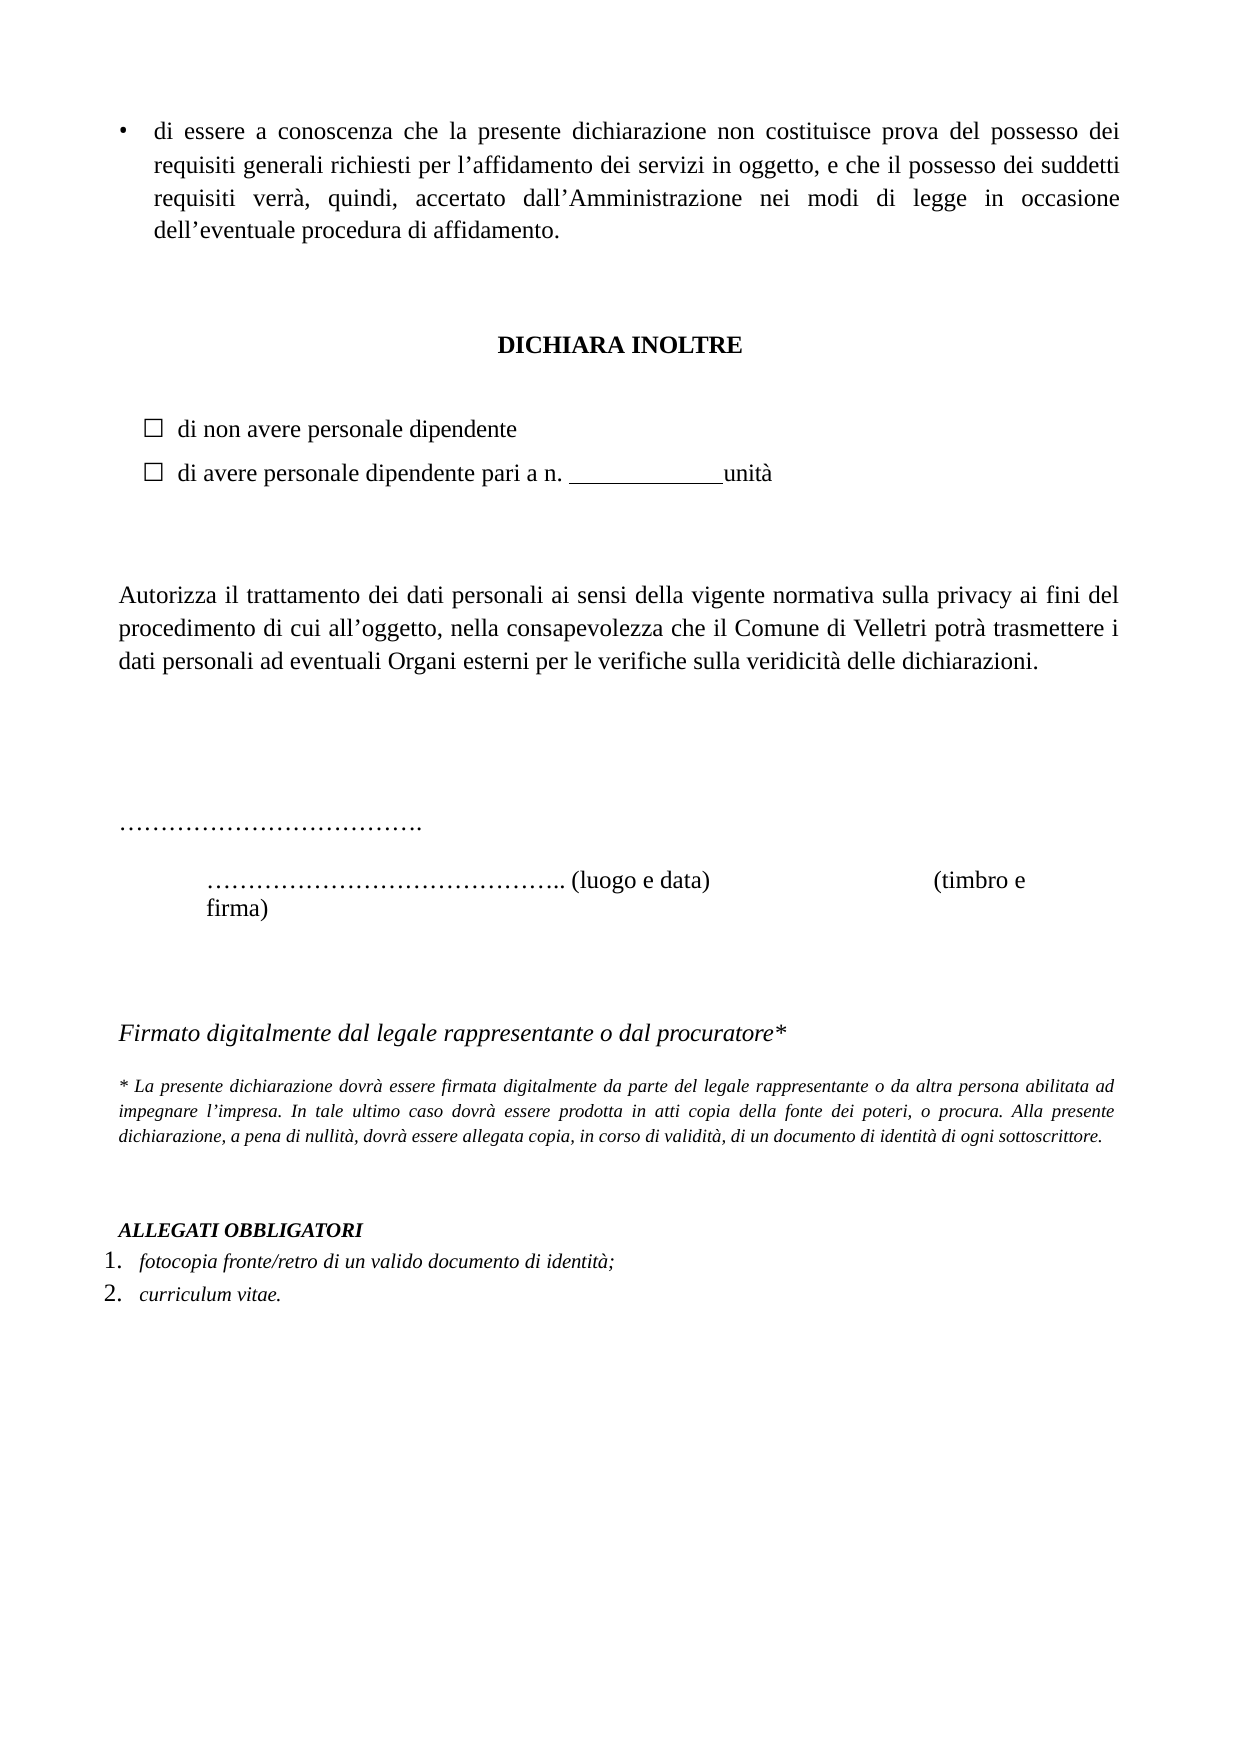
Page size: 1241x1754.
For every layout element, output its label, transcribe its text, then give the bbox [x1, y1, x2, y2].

subtitle DICHIARA INOLTRE [341, 330, 899, 359]
list curriculum vitae. [104, 1278, 1137, 1306]
text Autorizza il trattamento dei dati personali ai sensi della vigente normativa sulla privacy ai fini del procedimento di cui all’oggetto, nella consapevolezza che il Comune di Velletri potrà trasmettere i dati personali ad eventuali Organi esterni per le verifiche sulla veridicità delle dichiarazioni. [118, 580, 1121, 675]
list di avere personale dipendente pari a n. unità [142, 454, 1137, 488]
text Firmato digitalmente dal legale rappresentante o dal procuratore* [118, 1018, 1137, 1046]
text ………………………………. …………………………………….. (luogo e data) (timbro e firma) [118, 807, 1081, 922]
list di non avere personale dipendente [142, 410, 1137, 444]
text ALLEGATI OBBLIGATORI [118, 1218, 1137, 1242]
list fotocopia fronte/retro di un valido documento di identità; [104, 1245, 1137, 1274]
list di essere a conoscenza che la presente dichiarazione non costituisce prova del possesso dei requisiti generali richiesti per l’affidamento dei servizi in oggetto, e che il possesso dei suddetti requisiti verrà, quindi, accertato dall’Amministrazione nei modi di legge in occasione dell’eventuale procedura di affidamento. [118, 113, 1121, 244]
text * La presente dichiarazione dovrà essere firmata digitalmente da parte del legale rappresentante o da altra persona abilitata ad impegnare l’impresa. In tale ultimo caso dovrà essere prodotta in atti copia della fonte dei poteri, o procura. Alla presente dichiarazione, a pena di nullità, dovrà essere allegata copia, in corso di validità, di un documento di identità di ogni sottoscrittore. [118, 1075, 1119, 1146]
